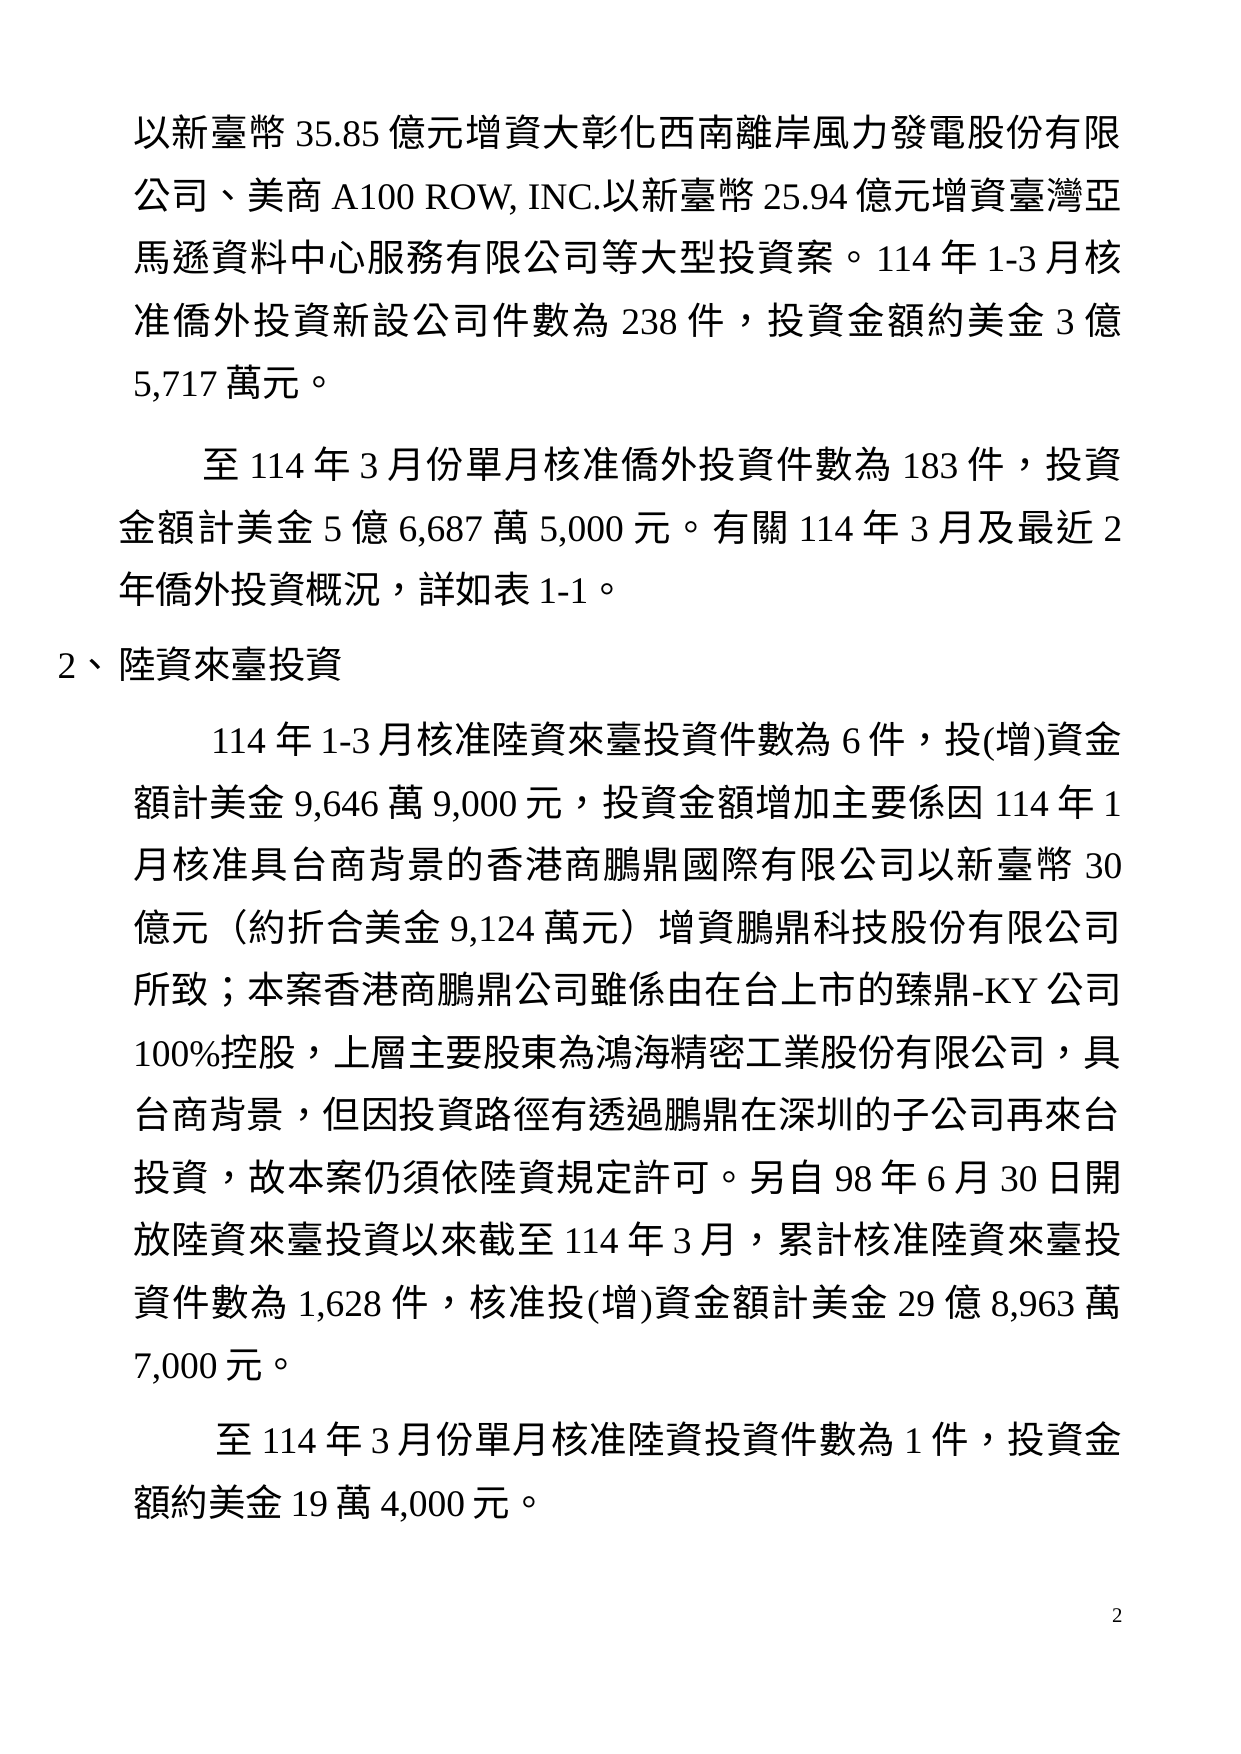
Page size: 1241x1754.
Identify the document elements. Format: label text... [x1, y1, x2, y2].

list 陸資來臺投資 [57, 621, 1122, 683]
text 至114年3月份單月核准陸資投資件數為1件，投資金額約美金19萬4,000元。 [133, 1396, 1122, 1521]
text 至114年3月份單月核准僑外投資件數為183件，投資金額計美金5億6,687萬5,000元。有關114年3月及最近2年僑外投資概況，詳如表1-1。 [118, 421, 1122, 608]
text 114年1-3月核准陸資來臺投資件數為6件，投(增)資金額計美金9,646萬9,000元，投資金額增加主要係因114年1月核准具台商背景的香港商鵬鼎國際有限公司以新臺幣30億元（約折合美金9,124萬元）增資鵬鼎科技股份有限公司所致；本案香港商鵬鼎公司雖係由在台上市的臻鼎-KY公司100%控股，上層主要股東為鴻海精密工業股份有限公司，具台商背景，但因投資路徑有透過鵬鼎在深圳的子公司再來台投資，故本案仍須依陸資規定許可。另自98年6月30日開放陸資來臺投資以來截至114年3月，累計核准陸資來臺投資件數為1,628件，核准投(增)資金額計美金29億8,963萬7,000元。 [133, 696, 1122, 1383]
text 以新臺幣35.85億元增資大彰化西南離岸風力發電股份有限公司、美商A100 ROW, INC.以新臺幣25.94億元增資臺灣亞馬遜資料中心服務有限公司等大型投資案。114年1-3月核准僑外投資新設公司件數為238件，投資金額約美金3億5,717萬元。 [133, 89, 1122, 401]
